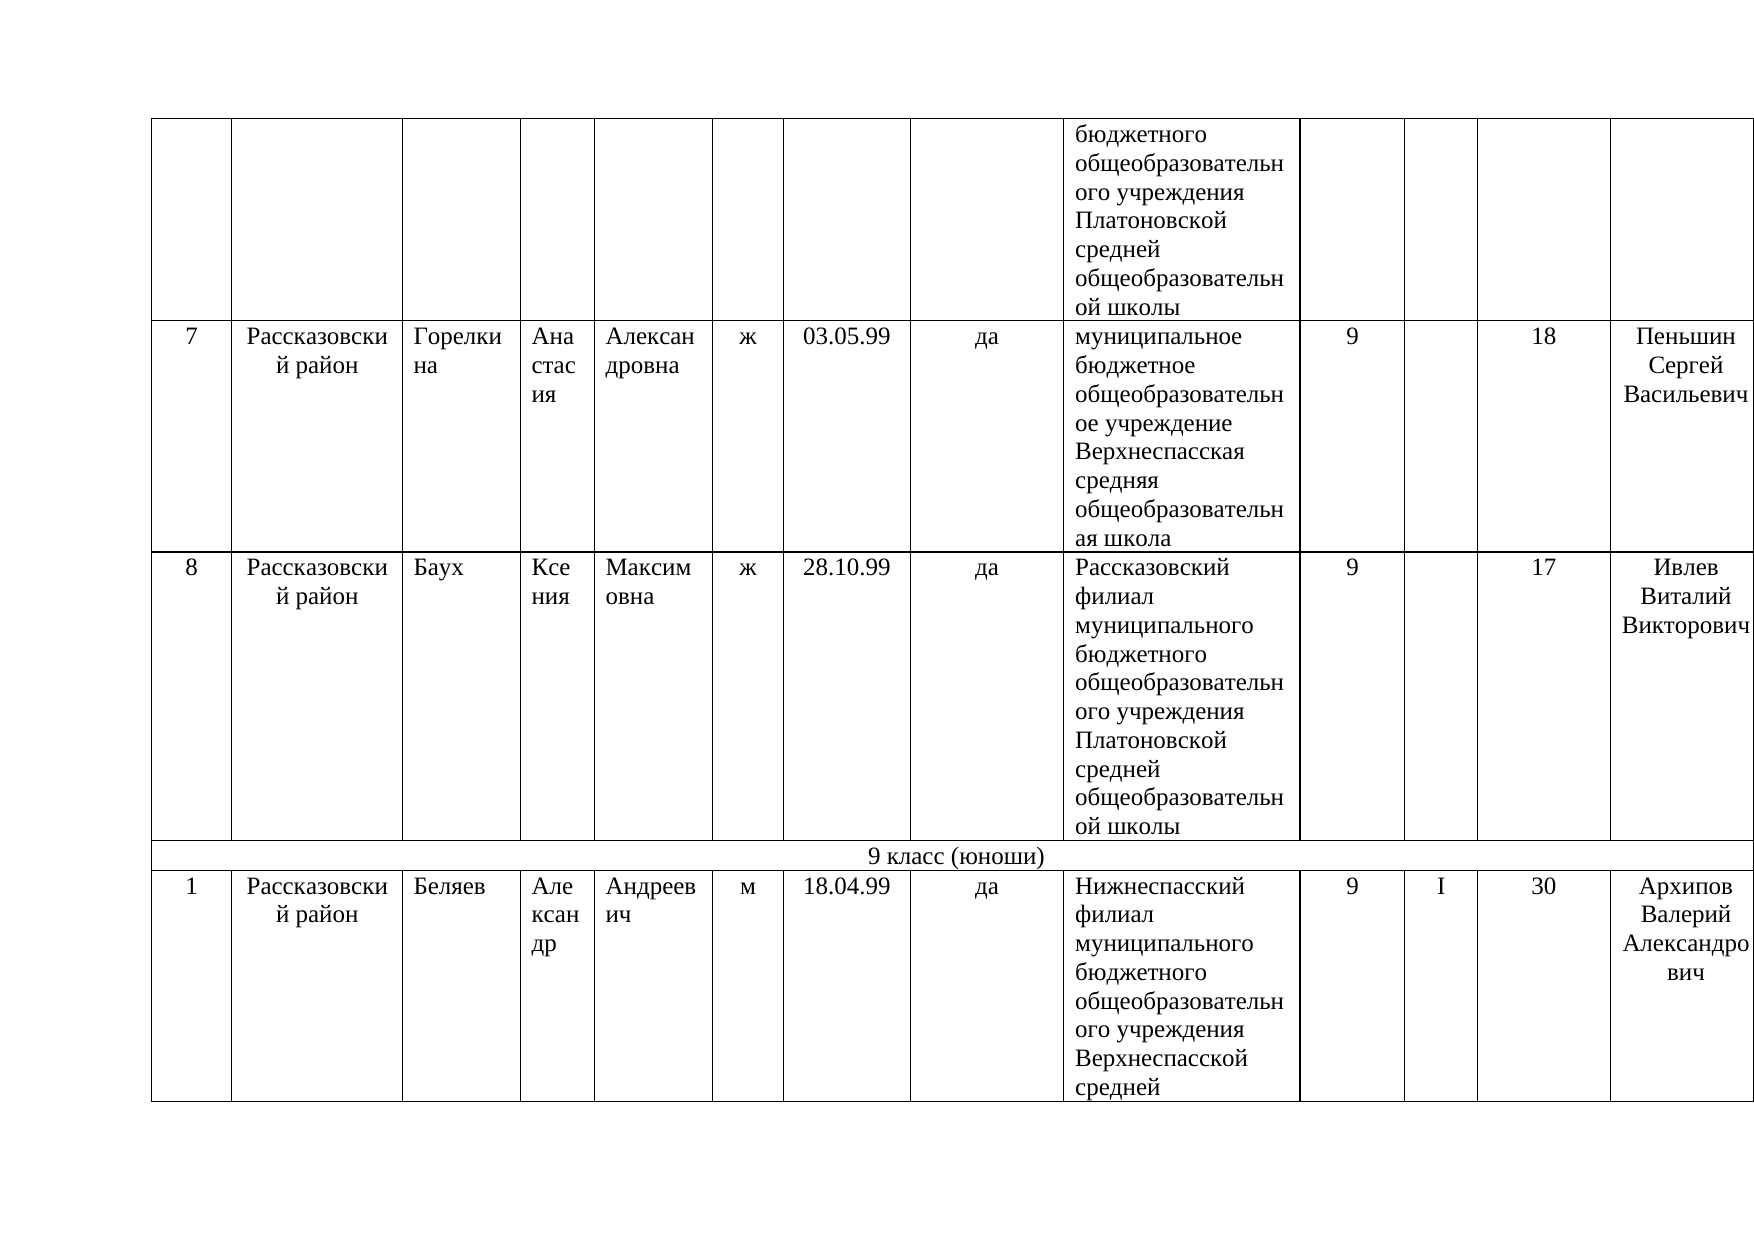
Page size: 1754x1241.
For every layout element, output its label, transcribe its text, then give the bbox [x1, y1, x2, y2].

table_cell м [713, 871, 783, 1101]
table_cell [232, 119, 402, 320]
table_cell [1405, 321, 1477, 551]
table_cell 1 [152, 871, 231, 1101]
table_cell ж [713, 321, 783, 551]
table_cell Ксения [521, 553, 594, 840]
table_cell муниципальное бюджетное общеобразовательное учреждение Верхнеспасская средняя общеобразовательная школа [1064, 321, 1299, 551]
table_cell 17 [1478, 553, 1610, 840]
table_cell 9 класс (юноши) [152, 841, 1753, 870]
table_cell Рассказовский район [232, 871, 402, 1101]
table_cell да [911, 553, 1063, 840]
table_cell Баух [403, 553, 520, 840]
table_cell ж [713, 553, 783, 840]
table_cell Пеньшин Сергей Васильевич [1611, 321, 1753, 551]
table_cell 8 [152, 553, 231, 840]
table_cell Архипов Валерий Александрович [1611, 871, 1753, 1101]
table_cell Ивлев Виталий Викторович [1611, 553, 1753, 840]
table_cell [784, 119, 910, 320]
table_cell Рассказовский район [232, 321, 402, 551]
table_cell [521, 119, 594, 320]
table_cell Александровна [595, 321, 712, 551]
table_cell Горелкина [403, 321, 520, 551]
table_cell 9 [1301, 553, 1404, 840]
table_cell Максимовна [595, 553, 712, 840]
table_cell [911, 119, 1063, 320]
table_cell 7 [152, 321, 231, 551]
table_cell 28.10.99 [784, 553, 910, 840]
table_cell 18.04.99 [784, 871, 910, 1101]
table_cell 30 [1478, 871, 1610, 1101]
table_cell Александр [521, 871, 594, 1101]
table_cell 03.05.99 [784, 321, 910, 551]
table_cell да [911, 871, 1063, 1101]
table_cell 18 [1478, 321, 1610, 551]
table_cell Анастасия [521, 321, 594, 551]
table_cell 9 [1301, 871, 1404, 1101]
table_cell I [1405, 871, 1477, 1101]
table_cell Рассказовский филиал муниципального бюджетного общеобразовательного учреждения Платоновской средней общеобразовательной школы [1064, 553, 1299, 840]
table_cell [713, 119, 783, 320]
table_cell да [911, 321, 1063, 551]
table_cell Беляев [403, 871, 520, 1101]
table_cell [1478, 119, 1610, 320]
table_cell Нижнеспасский филиал муниципального бюджетного общеобразовательного учреждения Верхнеспасской средней [1064, 871, 1299, 1101]
table_cell [1301, 119, 1404, 320]
table_cell Рассказовский район [232, 553, 402, 840]
table_cell Андреевич [595, 871, 712, 1101]
table_cell [1405, 119, 1477, 320]
table_cell [1611, 119, 1753, 320]
table_cell [403, 119, 520, 320]
table_cell [1405, 553, 1477, 840]
table_cell [595, 119, 712, 320]
table_cell бюджетного общеобразовательного учреждения Платоновской средней общеобразовательной школы [1064, 119, 1299, 320]
table_cell [152, 119, 231, 320]
table_cell 9 [1301, 321, 1404, 551]
